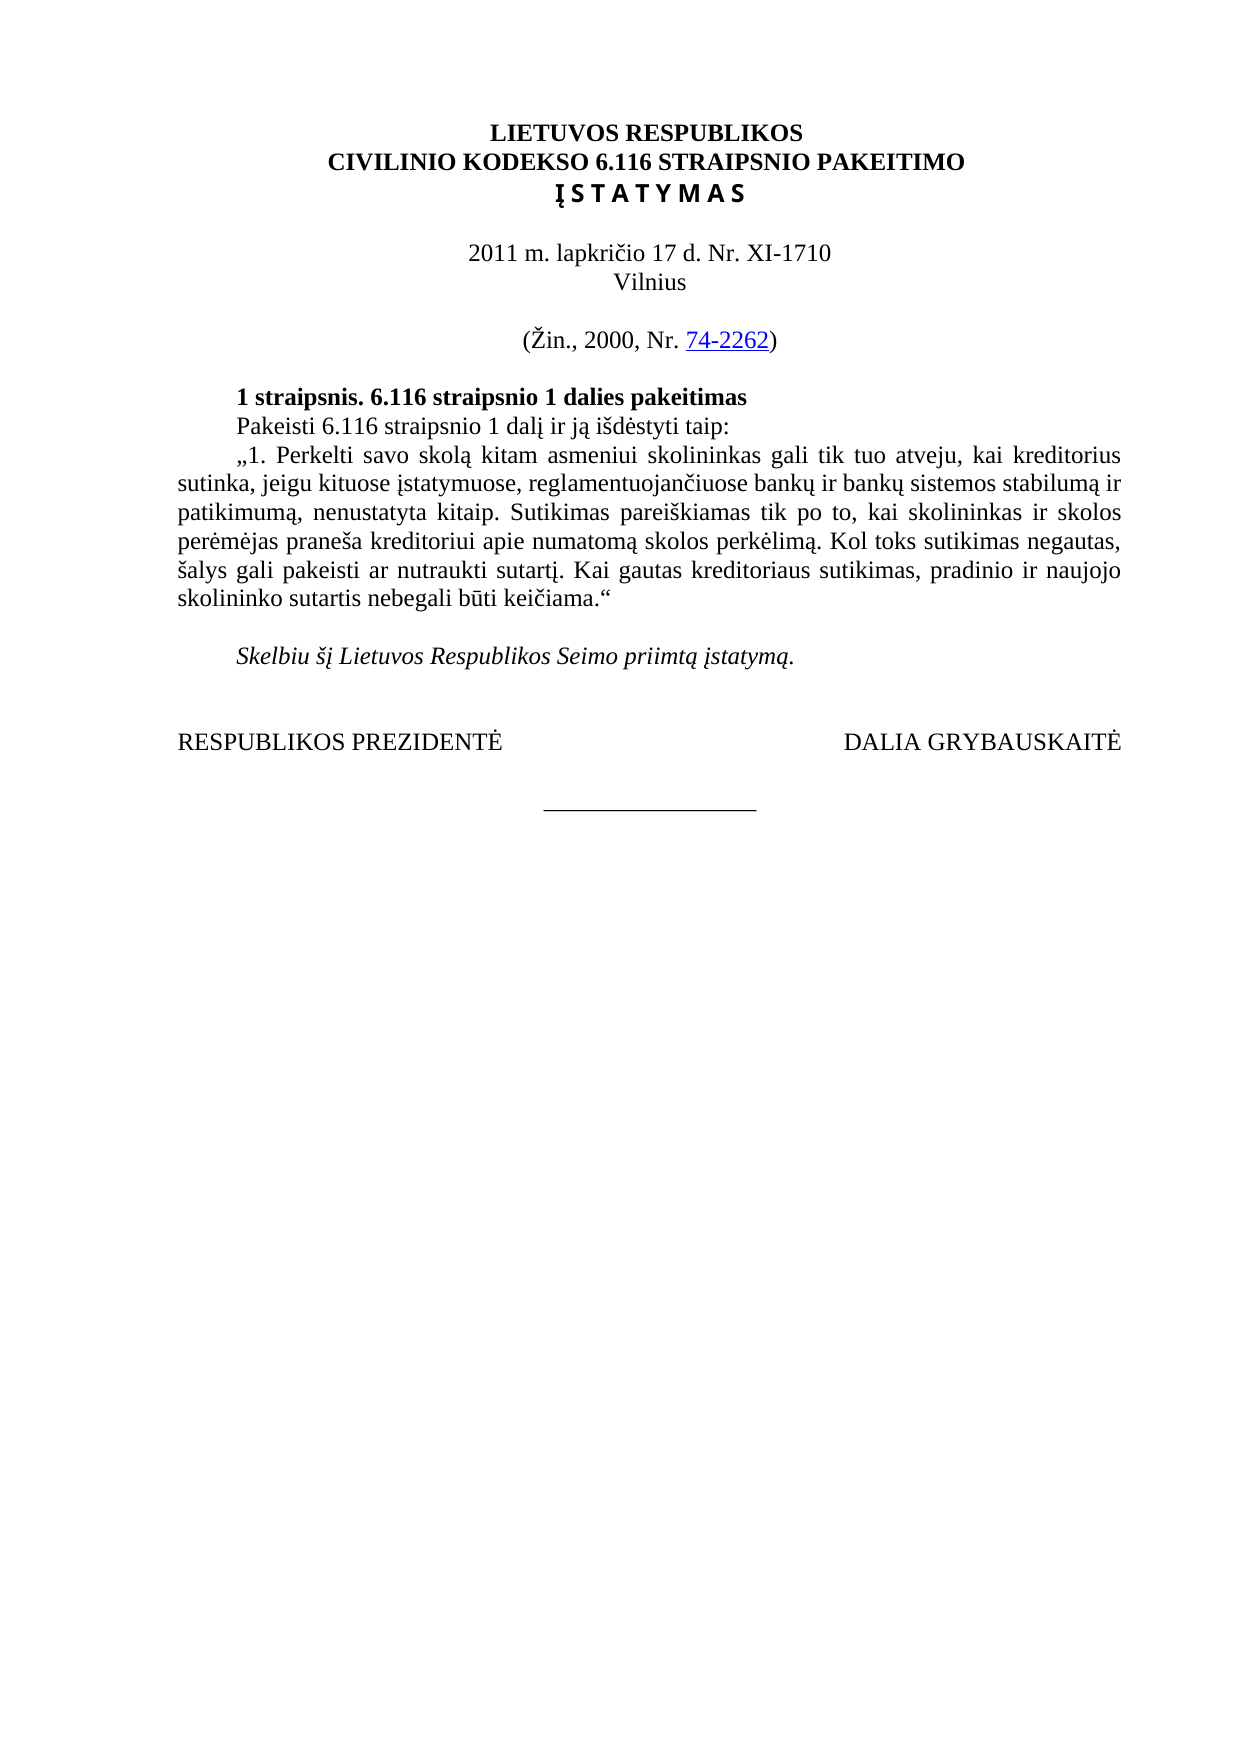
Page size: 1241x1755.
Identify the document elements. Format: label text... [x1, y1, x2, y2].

text ĮSTATYMAS [177, 176, 1122, 210]
text CIVILINIO KODEKSO 6.116 STRAIPSNIO PAKEITIMO [177, 147, 1122, 176]
text LIETUVOS RESPUBLIKOS [177, 118, 1122, 147]
text 1 straipsnis. 6.116 straipsnio 1 dalies pakeitimas [177, 382, 1122, 411]
text Pakeisti 6.116 straipsnio 1 dalį ir ją išdėstyti taip: [177, 411, 1122, 440]
text Vilnius [177, 267, 1122, 296]
text (Žin., 2000, Nr. 74-2262) [177, 325, 1122, 353]
text RESPUBLIKOS PREZIDENTĖ DALIA GRYBAUSKAITĖ [177, 727, 1122, 756]
text „1. Perkelti savo skolą kitam asmeniui skolininkas gali tik tuo atveju, kai kreditorius sutinka, jeigu kituose įstatymuose, reglamentuojančiuose bankų ir bankų sistemos stabilumą ir patikimumą, nenustatyta kitaip. Sutikimas pareiškiamas tik po to, kai skolininkas ir skolos perėmėjas praneša kreditoriui apie numatomą skolos perkėlimą. Kol toks sutikimas negautas, šalys gali pakeisti ar nutraukti sutartį. Kai gautas kreditoriaus sutikimas, pradinio ir naujojo skolininko sutartis nebegali būti keičiama.“ [177, 440, 1122, 612]
text Skelbiu šį Lietuvos Respublikos Seimo priimtą įstatymą. [177, 641, 1122, 670]
text _________________ [177, 785, 1122, 813]
text 2011 m. lapkričio 17 d. Nr. XI-1710 [177, 238, 1122, 267]
